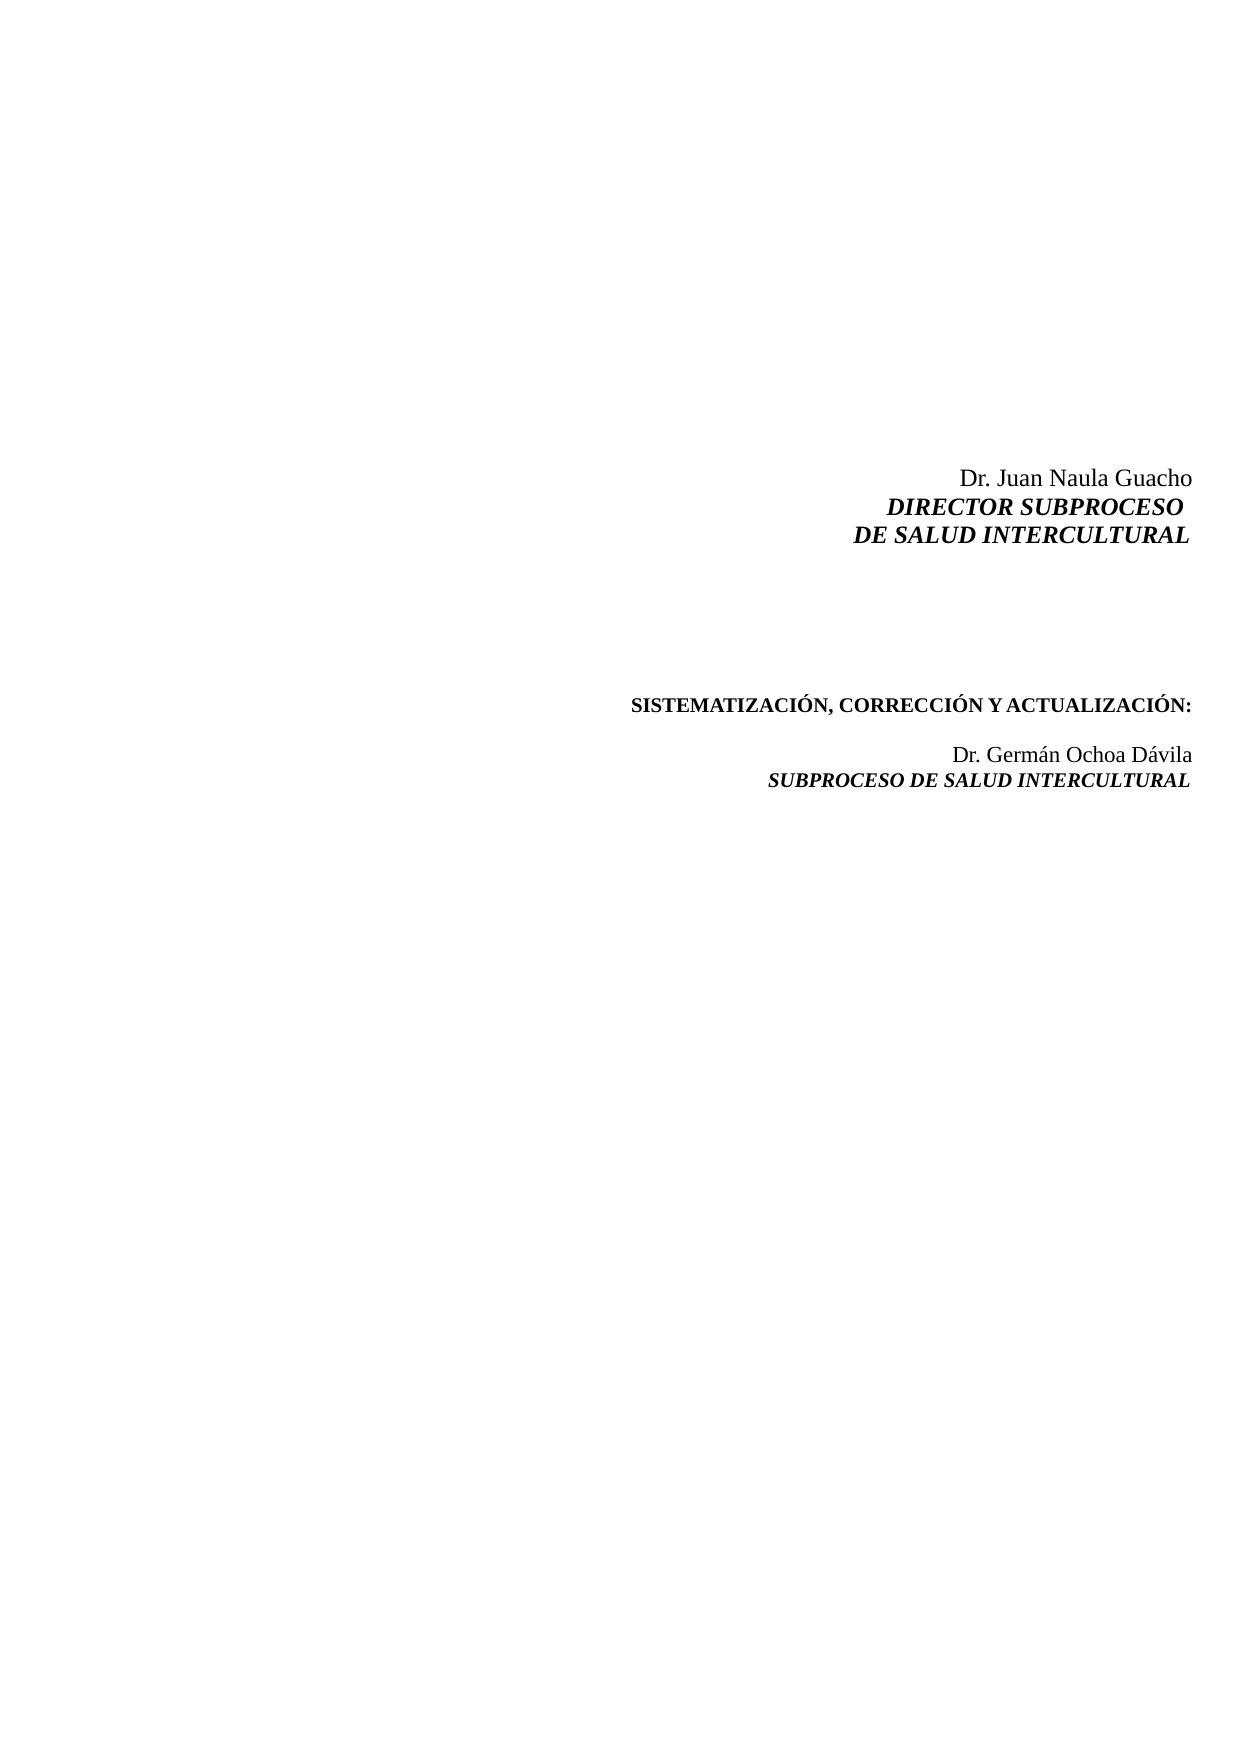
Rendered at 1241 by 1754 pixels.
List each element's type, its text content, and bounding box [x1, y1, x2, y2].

subtitle DIRECTOR SUBPROCESO [118, 492, 1192, 521]
text Dr. Juan Naula Guacho [118, 463, 1192, 492]
text SISTEMATIZACIÓN, CORRECCIÓN Y ACTUALIZACIÓN: [118, 693, 1192, 717]
text Dr. Germán Ochoa Dávila [118, 741, 1192, 768]
text DE SALUD INTERCULTURAL [118, 521, 1192, 549]
text SUBPROCESO DE SALUD INTERCULTURAL [118, 768, 1192, 792]
